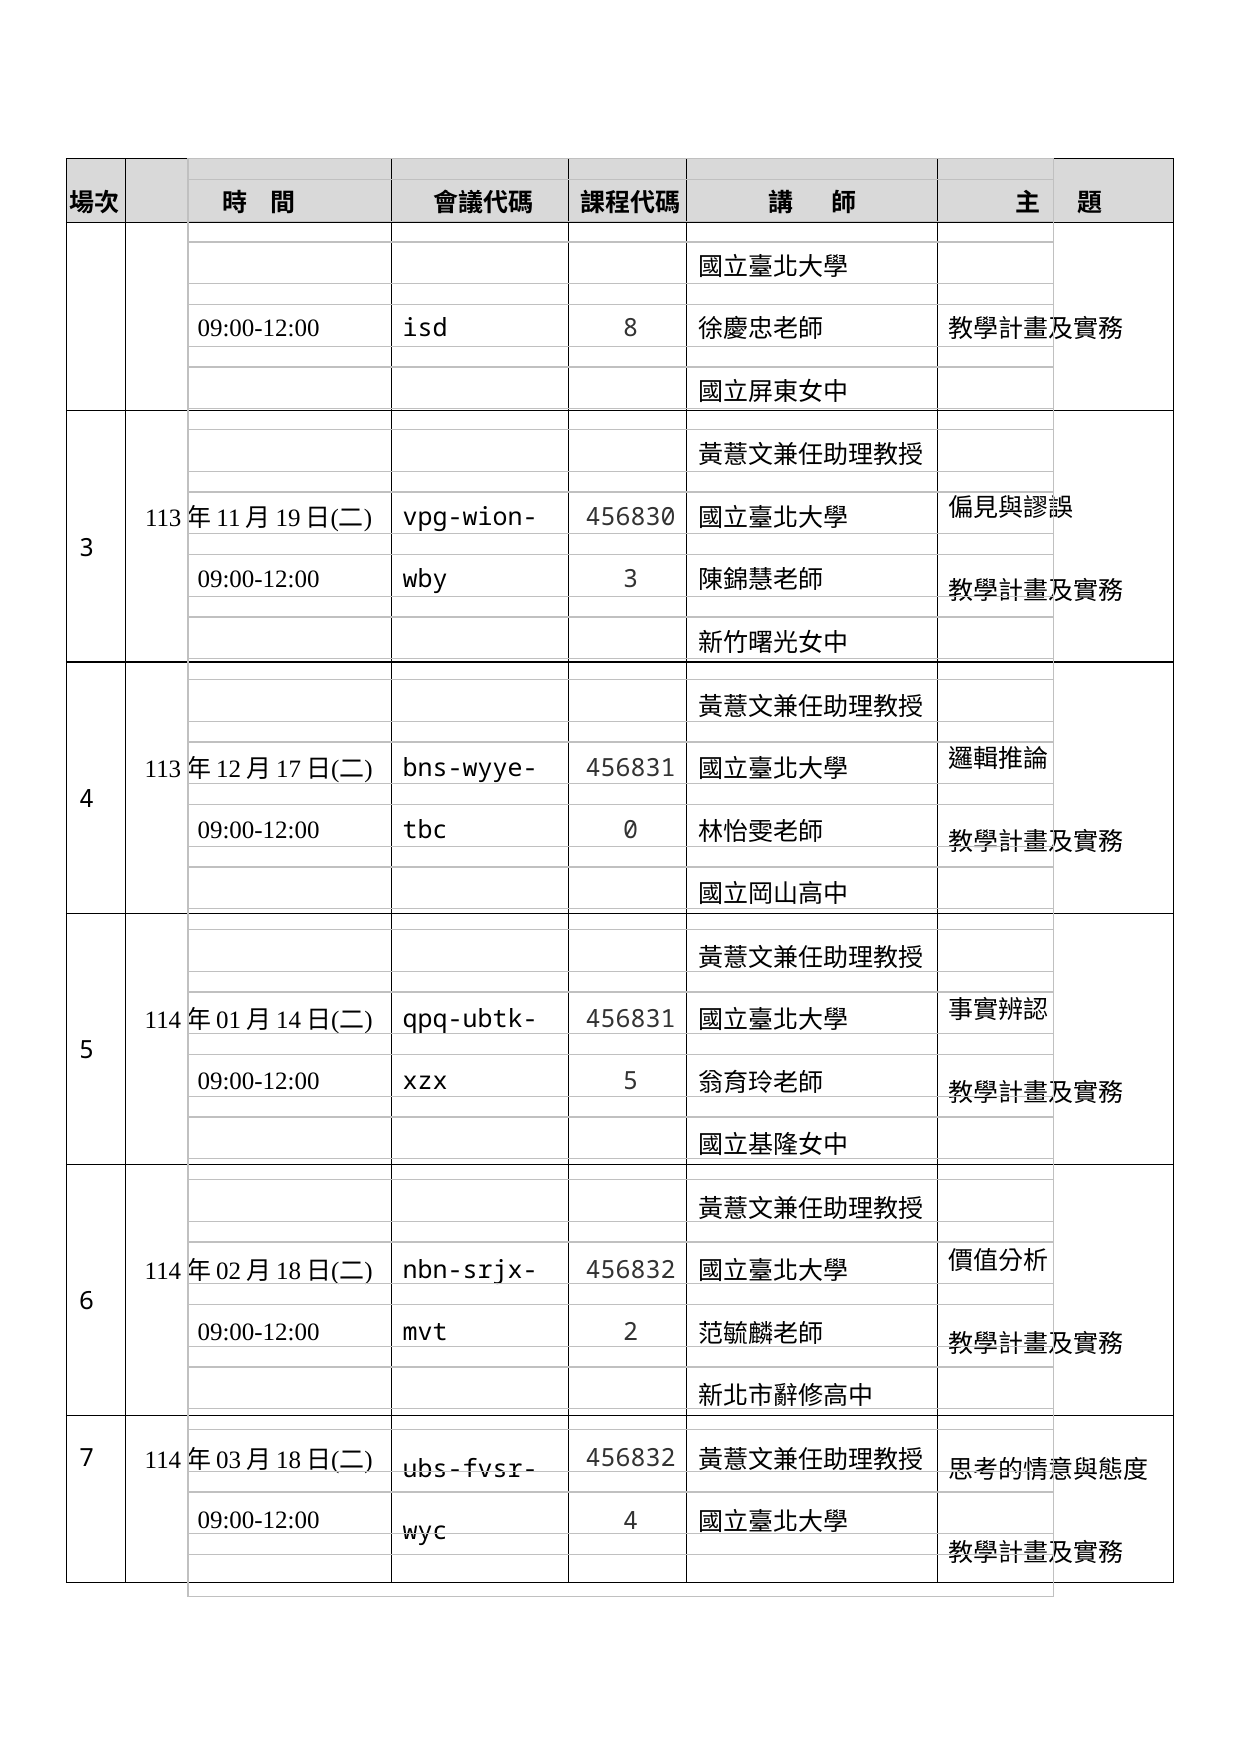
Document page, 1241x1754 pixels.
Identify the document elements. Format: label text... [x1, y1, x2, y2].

table_cell 思考的情意與態度 教學計畫及實務 [1054, 1416, 1173, 1582]
table_cell [189, 1347, 391, 1366]
table_cell [569, 1347, 686, 1366]
table_cell 456832 [569, 1243, 686, 1283]
table_cell 偏見與謬誤 教學計畫及實務 [938, 597, 1053, 616]
table_cell [569, 472, 686, 491]
table_cell [569, 1409, 686, 1414]
table_cell ubs-fvsr-wyc [392, 1555, 568, 1582]
table_cell 113 [126, 411, 187, 661]
table_cell 偏見與謬誤 教學計畫及實務 [938, 472, 1053, 491]
table_cell 114 [126, 1416, 187, 1582]
table_cell [687, 534, 937, 554]
table_cell 偏見與謬誤 教學計畫及實務 [938, 493, 1053, 533]
table_cell [687, 347, 937, 366]
table_cell 思考的情意與態度 教學計畫及實務 [938, 1430, 1053, 1471]
table_cell [392, 534, 568, 554]
table_cell [569, 784, 686, 804]
table_cell 思考的情意與態度 教學計畫及實務 [938, 1555, 1053, 1582]
table_cell 114 [126, 1165, 187, 1414]
table_cell 思考的重要性 教學計畫及實務 [938, 243, 1053, 283]
table_cell [392, 1165, 568, 1179]
table_cell 偏見與謬誤 教學計畫及實務 [938, 430, 1053, 471]
table_cell [569, 1472, 686, 1491]
table_cell [189, 784, 391, 804]
table_cell [67, 223, 125, 410]
table_cell [569, 663, 686, 679]
table_header 時 間 [126, 159, 187, 222]
table_cell 價值分析 教學計畫及實務 [938, 1409, 1053, 1414]
table_cell 0 [569, 805, 686, 846]
table_cell ubs-fvsr-wyc [392, 1472, 568, 1491]
table_cell [392, 722, 568, 741]
table_cell [569, 223, 686, 241]
table_cell 年02月18日(二) [189, 1243, 391, 1283]
table_cell [687, 411, 937, 429]
table_cell [687, 663, 937, 679]
table_cell wby [392, 555, 568, 596]
table_cell [392, 618, 568, 658]
table_cell 范毓麟老師 [687, 1305, 937, 1346]
table_cell 事實辨認 教學計畫及實務 [938, 1097, 1053, 1116]
table_cell [687, 1159, 937, 1163]
table_cell [392, 1222, 568, 1241]
table_cell [189, 1534, 391, 1554]
table_cell 黃薏文兼任助理教授 [687, 680, 937, 721]
table_cell qpq-ubtk- [392, 993, 568, 1033]
table_cell 價值分析 教學計畫及實務 [938, 1368, 1053, 1408]
table_cell [392, 1347, 568, 1366]
table_cell 事實辨認 教學計畫及實務 [938, 914, 1053, 929]
table_cell 陳錦慧老師 [687, 555, 937, 596]
table_cell 456831 [569, 993, 686, 1033]
table_cell [687, 1472, 937, 1491]
table_cell [189, 597, 391, 616]
table_cell 年12月17日(二) [189, 743, 391, 783]
table_cell ubs-fvsr-wyc [392, 1430, 568, 1471]
table_cell 邏輯推論 教學計畫及實務 [938, 663, 1053, 679]
table_cell [687, 1347, 937, 1366]
table_cell 偏見與謬誤 教學計畫及實務 [938, 555, 1053, 596]
table_cell 09:00-12:00 [189, 805, 391, 846]
table_cell [392, 1097, 568, 1116]
table_cell [569, 1416, 686, 1429]
table_cell [569, 430, 686, 471]
table_cell [189, 243, 391, 283]
table_cell [687, 722, 937, 741]
table_cell 國立臺北大學 [687, 493, 937, 533]
table_cell [392, 914, 568, 929]
table_cell 價值分析 教學計畫及實務 [938, 1165, 1053, 1179]
table_cell 國立屏東女中 [687, 368, 937, 408]
table_cell [687, 1097, 937, 1116]
table_cell [569, 868, 686, 908]
table_cell 邏輯推論 教學計畫及實務 [938, 805, 1053, 846]
table_cell 思考的重要性 教學計畫及實務 [938, 368, 1053, 408]
table_cell [189, 223, 391, 241]
table_cell 456830 [569, 493, 686, 533]
table_cell 邏輯推論 教學計畫及實務 [938, 680, 1053, 721]
table_cell 國立臺北大學 [687, 743, 937, 783]
table_cell [392, 1180, 568, 1221]
table_cell [189, 1165, 391, 1179]
table_cell 年11月19日(二) [189, 493, 391, 533]
table_cell 黃薏文兼任助理教授 [687, 1430, 937, 1471]
table_cell [687, 1222, 937, 1241]
table_cell [687, 1416, 937, 1429]
table_cell 偏見與謬誤 教學計畫及實務 [1054, 411, 1173, 661]
table_cell 09:00-12:00 [189, 1305, 391, 1346]
table_header 時 間 [189, 180, 391, 221]
table_header 課程代碼 [569, 180, 686, 221]
table_cell [189, 534, 391, 554]
table_cell 黃薏文兼任助理教授 [687, 430, 937, 471]
table_cell 事實辨認 教學計畫及實務 [938, 1159, 1053, 1163]
table_cell [687, 1034, 937, 1054]
table_cell 新北市辭修高中 [687, 1368, 937, 1408]
table_cell 國立基隆女中 [687, 1118, 937, 1158]
table_cell [687, 784, 937, 804]
table_cell vpg-wion- [392, 493, 568, 533]
table_cell [189, 663, 391, 679]
table_cell [392, 1368, 568, 1408]
table_header 場次 [67, 159, 125, 222]
table_cell [687, 972, 937, 991]
table_cell 思考的情意與態度 教學計畫及實務 [938, 1416, 1053, 1429]
table_cell 黃薏文兼任助理教授 [687, 930, 937, 971]
table_cell 事實辨認 教學計畫及實務 [1054, 914, 1173, 1163]
table_cell [189, 1180, 391, 1221]
table_cell 事實辨認 教學計畫及實務 [938, 930, 1053, 971]
table_cell ogm-tqnu-isd [392, 243, 568, 283]
table_cell [189, 1222, 391, 1241]
table_cell [569, 1118, 686, 1158]
table_cell 邏輯推論 教學計畫及實務 [938, 847, 1053, 866]
table_cell [189, 1368, 391, 1408]
table_cell 年03月18日(二) [189, 1430, 391, 1471]
table_cell 思考的重要性 教學計畫及實務 [1054, 223, 1173, 410]
table_cell 6 [67, 1165, 125, 1414]
table_cell [189, 1472, 391, 1491]
table_cell [189, 347, 391, 366]
table_cell [569, 680, 686, 721]
table_cell 新竹曙光女中 [687, 618, 937, 658]
table_cell 偏見與謬誤 教學計畫及實務 [938, 411, 1053, 429]
table_cell 114 [126, 914, 187, 1163]
table_cell 徐慶忠老師 [687, 305, 937, 346]
table_cell 3 [67, 411, 125, 661]
table_cell [392, 784, 568, 804]
table_cell 思考的重要性 教學計畫及實務 [938, 347, 1053, 366]
table_cell [687, 597, 937, 616]
table_cell [392, 847, 568, 866]
table_cell [687, 223, 937, 241]
table_cell 思考的情意與態度 教學計畫及實務 [938, 1534, 1053, 1554]
table_cell 4 [67, 663, 125, 912]
table_cell 事實辨認 教學計畫及實務 [938, 1118, 1053, 1158]
table_cell [392, 1034, 568, 1054]
table_cell [569, 534, 686, 554]
table_cell 國立臺北大學 [687, 243, 937, 283]
table_cell [189, 914, 391, 929]
table_cell tbc [392, 805, 568, 846]
table_cell ogm-tqnu-isd [392, 347, 568, 366]
table_cell [687, 1165, 937, 1179]
table_cell 8 [569, 305, 686, 346]
table_cell [392, 680, 568, 721]
table_cell [687, 847, 937, 866]
table_cell [392, 1409, 568, 1414]
table_cell 思考的情意與態度 教學計畫及實務 [938, 1472, 1053, 1491]
table_header 主 題 [938, 180, 1053, 221]
table_cell ogm-tqnu-isd [392, 305, 568, 346]
table_cell [189, 368, 391, 408]
table_header 主 題 [938, 159, 1053, 179]
table_cell [569, 1222, 686, 1241]
table_cell [569, 914, 686, 929]
table_header 講 師 [687, 180, 937, 221]
table_cell [189, 618, 391, 658]
table_cell 09:00-12:00 [189, 305, 391, 346]
table_cell [189, 1159, 391, 1163]
table_cell [189, 411, 391, 429]
table_cell [687, 914, 937, 929]
table_cell [569, 1284, 686, 1304]
table_cell [392, 1159, 568, 1163]
table_cell 7 [67, 1416, 125, 1582]
table_cell ogm-tqnu-isd [392, 284, 568, 304]
table_cell [569, 618, 686, 658]
table_cell [569, 368, 686, 408]
table_cell nbn-srjx- [392, 1243, 568, 1283]
table_cell [189, 1409, 391, 1414]
table_cell 事實辨認 教學計畫及實務 [938, 1055, 1053, 1096]
table_cell [569, 1555, 686, 1582]
table_cell 09:00-12:00 [189, 555, 391, 596]
table_cell [189, 1097, 391, 1116]
table_cell [189, 868, 391, 908]
table_header 會議代碼 [392, 180, 568, 221]
table_cell [189, 1284, 391, 1304]
table_cell [392, 1284, 568, 1304]
table_cell 09:00-12:00 [189, 1055, 391, 1096]
table_cell 偏見與謬誤 教學計畫及實務 [938, 618, 1053, 658]
table_cell [569, 1180, 686, 1221]
table_cell 國立臺北大學 [687, 993, 937, 1033]
table_cell 價值分析 教學計畫及實務 [1054, 1165, 1173, 1414]
table_cell [392, 597, 568, 616]
table_cell [189, 430, 391, 471]
table_cell [569, 930, 686, 971]
table_cell 國立岡山高中 [687, 868, 937, 908]
table_cell 事實辨認 教學計畫及實務 [938, 1034, 1053, 1054]
table_cell 價值分析 教學計畫及實務 [938, 1180, 1053, 1221]
table_cell 邏輯推論 教學計畫及實務 [938, 743, 1053, 783]
table_cell ogm-tqnu-isd [392, 368, 568, 408]
table_cell 價值分析 教學計畫及實務 [938, 1284, 1053, 1304]
table_cell 5 [67, 914, 125, 1163]
table_cell 價值分析 教學計畫及實務 [938, 1305, 1053, 1346]
table_cell ubs-fvsr-wyc [392, 1416, 568, 1429]
table_cell ogm-tqnu-isd [392, 223, 568, 241]
table_cell [392, 972, 568, 991]
table_cell 思考的情意與態度 教學計畫及實務 [938, 1493, 1053, 1533]
table_cell [569, 1534, 686, 1554]
table_cell [392, 1118, 568, 1158]
table_header 時 間 [189, 159, 391, 179]
table_cell 價值分析 教學計畫及實務 [938, 1243, 1053, 1283]
table_cell 國立臺北大學 [687, 1243, 937, 1283]
table_cell [392, 411, 568, 429]
table_cell [569, 847, 686, 866]
table_cell [189, 472, 391, 491]
table_cell [687, 284, 937, 304]
table_cell ubs-fvsr-wyc [392, 1493, 568, 1533]
table_cell [189, 930, 391, 971]
table_cell 事實辨認 教學計畫及實務 [938, 993, 1053, 1033]
table_cell [687, 1409, 937, 1414]
table_cell [189, 1555, 391, 1582]
table_cell [569, 1097, 686, 1116]
table_cell 思考的重要性 教學計畫及實務 [938, 305, 1053, 346]
table_header 主 題 [1054, 159, 1173, 222]
table_header 課程代碼 [569, 159, 686, 179]
table_cell [569, 284, 686, 304]
table_cell [392, 868, 568, 908]
table_cell [569, 1165, 686, 1179]
table_cell 國立臺北大學 [687, 1493, 937, 1533]
table_cell [126, 223, 187, 410]
table_cell [189, 284, 391, 304]
table_cell 林怡雯老師 [687, 805, 937, 846]
table_cell mvt [392, 1305, 568, 1346]
table_cell [189, 847, 391, 866]
table_cell 456831 [569, 743, 686, 783]
table_cell [569, 347, 686, 366]
table_cell 邏輯推論 教學計畫及實務 [938, 784, 1053, 804]
table_cell [392, 430, 568, 471]
table_cell 456832 [569, 1430, 686, 1471]
table_cell [189, 972, 391, 991]
table_cell 113 [126, 663, 187, 912]
table_cell [189, 722, 391, 741]
table_cell [189, 1416, 391, 1429]
table_cell 思考的重要性 教學計畫及實務 [938, 284, 1053, 304]
table_cell [687, 1534, 937, 1554]
table_cell [569, 1159, 686, 1163]
table_cell 黃薏文兼任助理教授 [687, 1180, 937, 1221]
table_cell 邏輯推論 教學計畫及實務 [938, 722, 1053, 741]
table_cell 價值分析 教學計畫及實務 [938, 1222, 1053, 1241]
table_cell [687, 472, 937, 491]
table_header 會議代碼 [392, 159, 568, 179]
table_cell 2 [569, 1305, 686, 1346]
table_cell [392, 663, 568, 679]
table_cell [687, 1284, 937, 1304]
table_cell [569, 411, 686, 429]
table_cell bns-wyye- [392, 743, 568, 783]
table_cell 邏輯推論 教學計畫及實務 [1054, 663, 1173, 912]
table_cell 翁育玲老師 [687, 1055, 937, 1096]
table_cell [189, 680, 391, 721]
table_cell 偏見與謬誤 教學計畫及實務 [938, 534, 1053, 554]
table_cell 事實辨認 教學計畫及實務 [938, 972, 1053, 991]
table_cell 3 [569, 555, 686, 596]
table_header 講 師 [687, 159, 937, 179]
table_cell [569, 597, 686, 616]
table_cell 年01月14日(二) [189, 993, 391, 1033]
table_cell 思考的重要性 教學計畫及實務 [938, 223, 1053, 241]
table_cell [569, 1034, 686, 1054]
table_cell ubs-fvsr-wyc [392, 1534, 568, 1554]
table_cell [569, 1368, 686, 1408]
table_cell 邏輯推論 教學計畫及實務 [938, 868, 1053, 908]
table_cell [392, 930, 568, 971]
table_cell 4 [569, 1493, 686, 1533]
table_cell [569, 972, 686, 991]
table_cell xzx [392, 1055, 568, 1096]
table_cell [687, 1555, 937, 1582]
table_cell [392, 472, 568, 491]
table_cell 09:00-12:00 [189, 1493, 391, 1533]
table_cell 價值分析 教學計畫及實務 [938, 1347, 1053, 1366]
table_cell [569, 243, 686, 283]
table_cell [189, 1034, 391, 1054]
table_cell [569, 722, 686, 741]
table_cell [189, 1118, 391, 1158]
table_cell 5 [569, 1055, 686, 1096]
